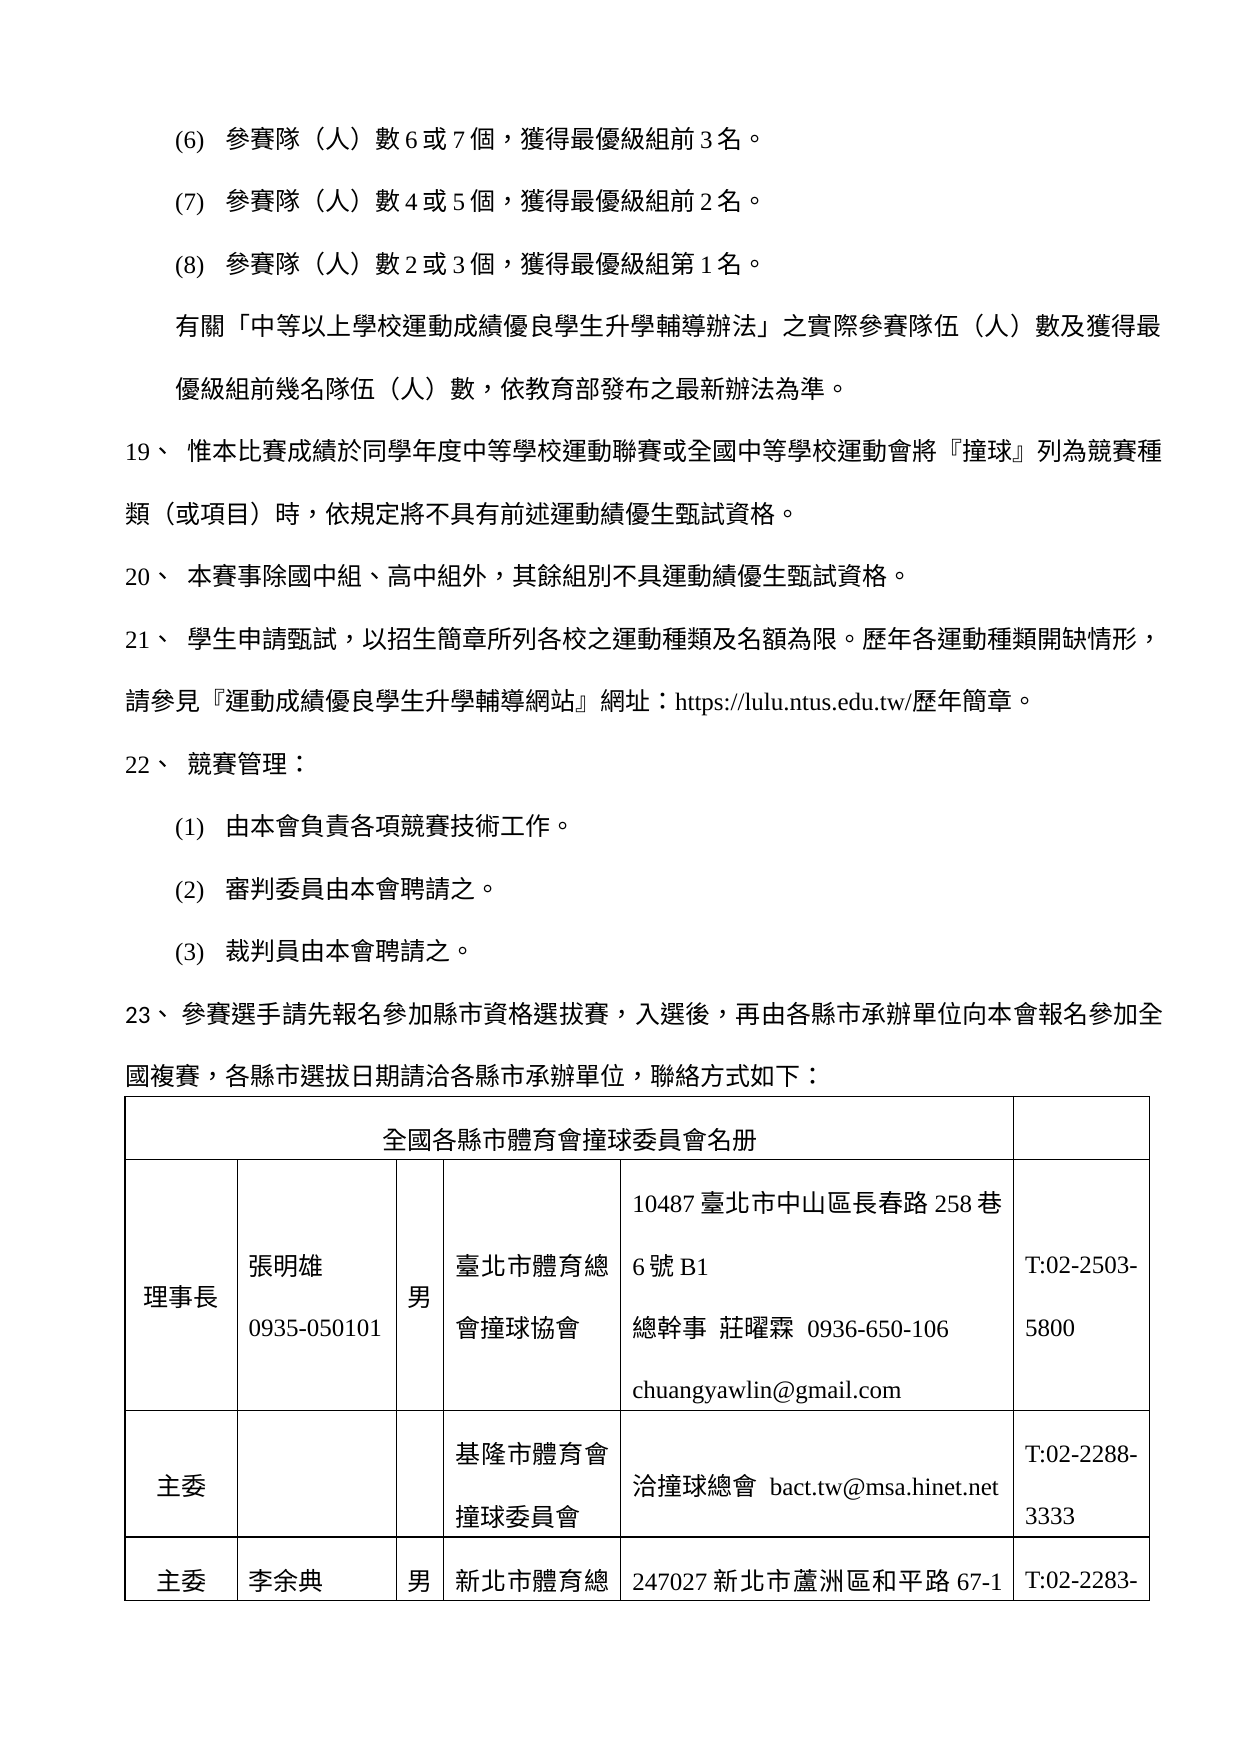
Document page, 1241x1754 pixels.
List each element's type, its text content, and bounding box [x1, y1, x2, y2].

list 參賽隊（人）數4或5個，獲得最優級組前2名。 [175, 158, 1165, 221]
text 有關「中等以上學校運動成績優良學生升學輔導辦法」之實際參賽隊伍（人）數及獲得最優級組前幾名隊伍（人）數，依教育部發布之最新辦法為準。 [175, 283, 1165, 408]
table_cell T:02-2288-3333 [1014, 1411, 1149, 1536]
table_cell 男 [397, 1538, 443, 1600]
list 參賽隊（人）數6或7個，獲得最優級組前3名。 [175, 96, 1165, 158]
table_header 全國各縣市體育會撞球委員會名册 [126, 1097, 1013, 1159]
list 競賽管理： [125, 721, 1165, 783]
list 審判委員由本會聘請之。 [175, 846, 1165, 908]
table_cell [238, 1411, 396, 1536]
list 惟本比賽成績於同學年度中等學校運動聯賽或全國中等學校運動會將『撞球』列為競賽種類（或項目）時，依規定將不具有前述運動績優生甄試資格。 [125, 408, 1165, 533]
table_cell 新北市體育總 [444, 1538, 620, 1600]
table_cell T:02-2283- [1014, 1538, 1149, 1600]
table_cell 基隆市體育會撞球委員會 [444, 1411, 620, 1536]
table_cell 臺北市體育總會撞球協會 [444, 1160, 620, 1410]
list 本賽事除國中組、高中組外，其餘組別不具運動績優生甄試資格。 [125, 533, 1165, 596]
table_cell [397, 1411, 443, 1536]
table_cell 男 [397, 1160, 443, 1410]
list 由本會負責各項競賽技術工作。 [175, 783, 1165, 846]
table_cell 主委 [126, 1411, 237, 1536]
table_cell 張明雄 0935-050101 [238, 1160, 396, 1410]
table_cell 理事長 [126, 1160, 237, 1410]
table_cell 10487臺北市中山區長春路258巷6號B1 總幹事 莊曜霖 0936-650-106 chuangyawlin@gmail.com [621, 1160, 1013, 1410]
table_cell T:02-2503-5800 [1014, 1160, 1149, 1410]
table_cell 李余典 [238, 1538, 396, 1600]
table_cell 主委 [126, 1538, 237, 1600]
list 參賽選手請先報名參加縣市資格選拔賽，入選後，再由各縣市承辦單位向本會報名參加全國複賽，各縣市選拔日期請洽各縣市承辦單位，聯絡方式如下： [125, 971, 1165, 1096]
table_header [1014, 1097, 1149, 1159]
table_cell 247027新北市蘆洲區和平路67-1 [621, 1538, 1013, 1600]
table_cell 洽撞球總會 bact.tw@msa.hinet.net [621, 1411, 1013, 1536]
list 裁判員由本會聘請之。 [175, 908, 1165, 971]
list 參賽隊（人）數2或3個，獲得最優級組第1名。 [175, 221, 1165, 283]
list 學生申請甄試，以招生簡章所列各校之運動種類及名額為限。歷年各運動種類開缺情形，請參見『運動成績優良學生升學輔導網站』網址：https://lulu.ntus.edu.tw/歷年簡章。 [125, 596, 1165, 721]
